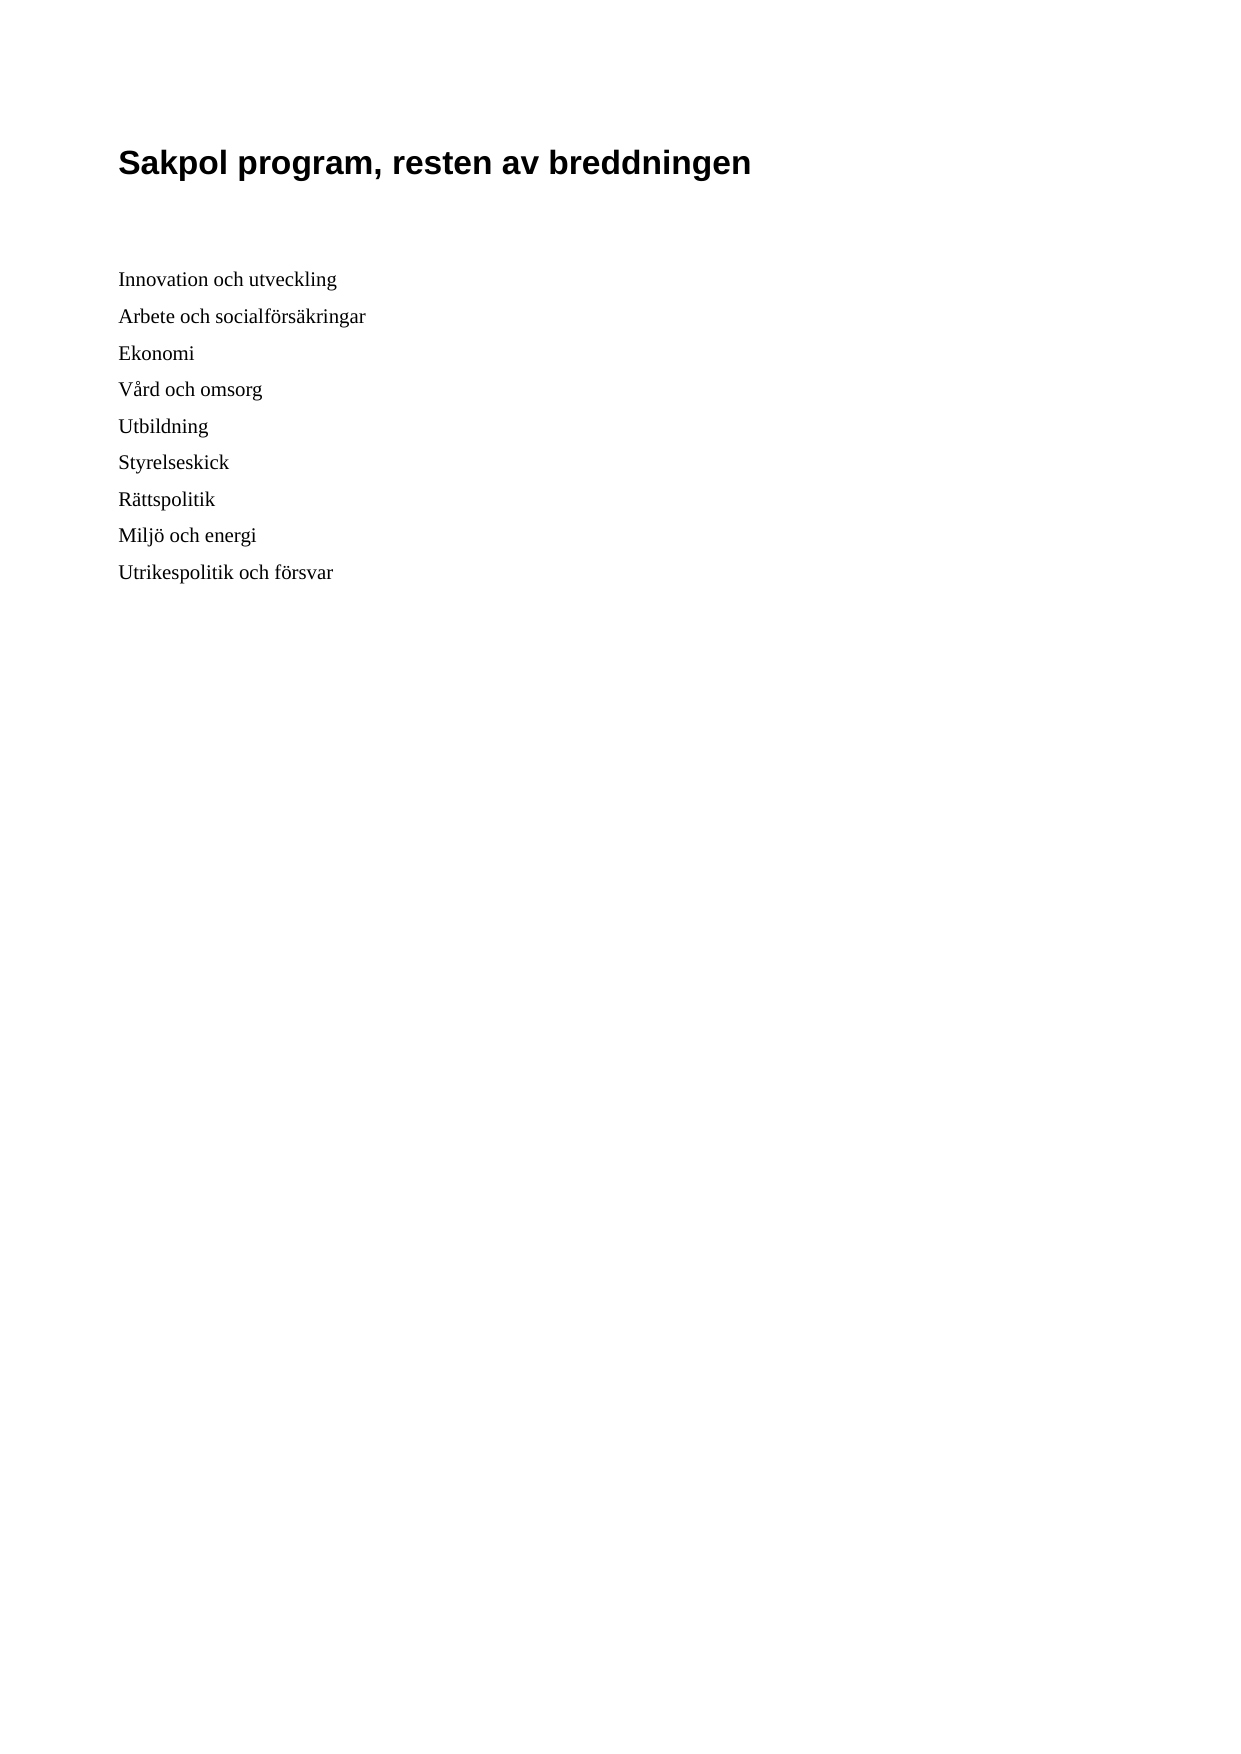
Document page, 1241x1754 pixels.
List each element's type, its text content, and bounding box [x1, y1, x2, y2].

text Arbete och socialförsäkringar [118, 304, 1122, 328]
text Utrikespolitik och försvar [118, 560, 1122, 584]
text Utbildning [118, 414, 1122, 438]
subtitle Sakpol program, resten av breddningen [118, 143, 1122, 182]
text Rättspolitik [118, 487, 1122, 511]
text Miljö och energi [118, 523, 1122, 547]
text Vård och omsorg [118, 377, 1122, 401]
text Innovation och utveckling [118, 267, 1122, 291]
text Ekonomi [118, 341, 1122, 364]
text Styrelseskick [118, 450, 1122, 474]
